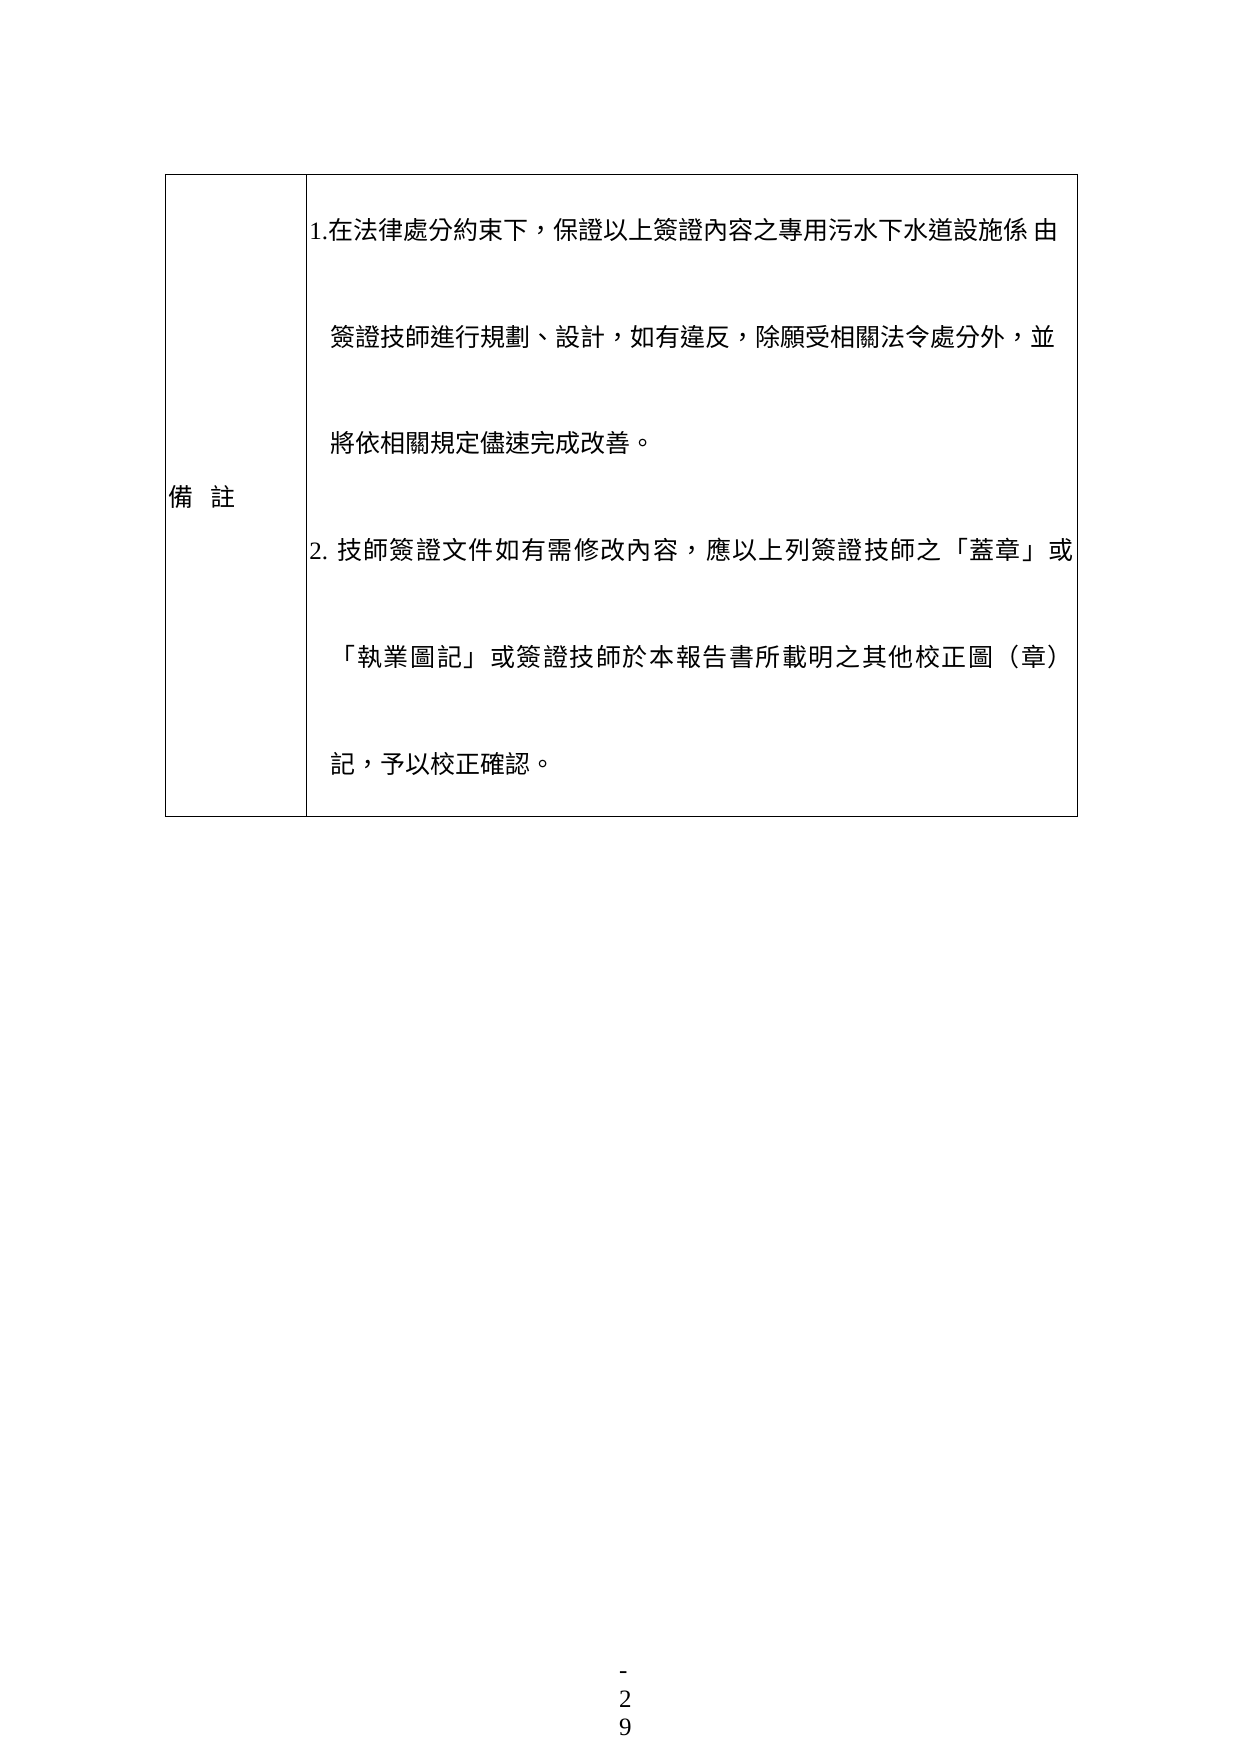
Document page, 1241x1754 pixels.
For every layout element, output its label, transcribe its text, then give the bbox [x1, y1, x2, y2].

table_cell 備 註 [166, 175, 306, 816]
table_cell 1.在法律處分約束下，保證以上簽證內容之專用污水下水道設施係 由簽證技師進行規劃、設計，如有違反，除願受相關法令處分外，並 將依相關規定儘速完成改善。 2. 技師簽證文件如有需修改內容，應以上列簽證技師之「蓋章」或「執業圖記」或簽證技師於本報告書所載明之其他校正圖（章）記，予以校正確認。 [307, 175, 1077, 816]
